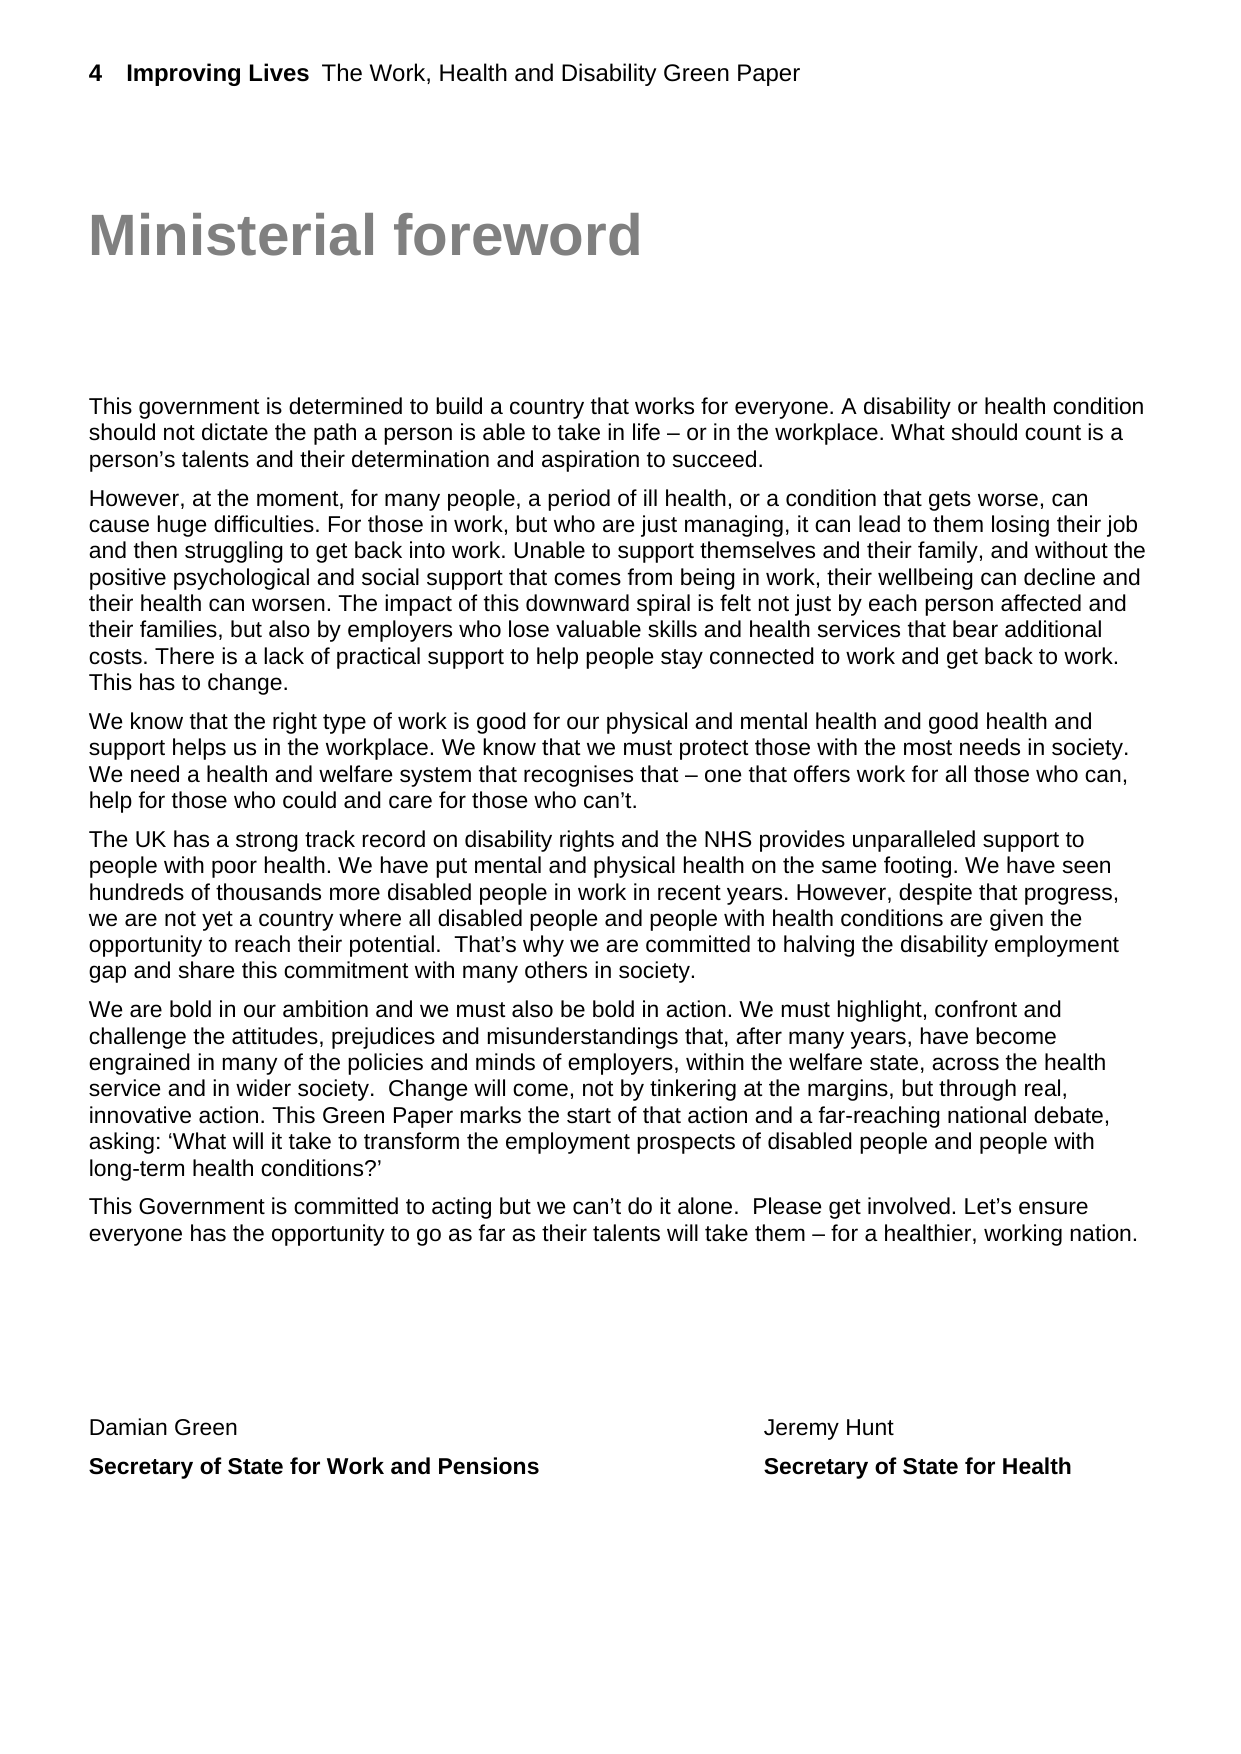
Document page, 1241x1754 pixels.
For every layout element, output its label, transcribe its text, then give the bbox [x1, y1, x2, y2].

text We are bold in our ambition and we must also be bold in action. We must highlight, confront and challenge the attitudes, prejudices and misunderstandings that, after many years, have become engrained in many of the policies and minds of employers, within the welfare state, across the health service and in wider society. Change will come, not by tinkering at the margins, but through real, innovative action. This Green Paper marks the start of that action and a far-reaching national debate, asking: ‘What will it take to transform the employment prospects of disabled people and people with long-term health conditions?’ [89, 996, 1152, 1181]
text We know that the right type of work is good for our physical and mental health and good health and support helps us in the workplace. We know that we must protect those with the most needs in society. We need a health and welfare system that recognises that – one that offers work for all those who can, help for those who could and care for those who can’t. [89, 708, 1152, 813]
text Secretary of State for Work and Pensions Secretary of State for Health [89, 1453, 1152, 1479]
text Damian Green Jeremy Hunt [89, 1414, 1152, 1440]
text This Government is committed to acting but we can’t do it alone. Please get involved. Let’s ensure everyone has the opportunity to go as far as their talents will take them – for a healthier, working nation. [89, 1193, 1152, 1246]
text However, at the moment, for many people, a period of ill health, or a condition that gets worse, can cause huge difficulties. For those in work, but who are just managing, it can lead to them losing their job and then struggling to get back into work. Unable to support themselves and their family, and without the positive psychological and social support that comes from being in work, their wellbeing can decline and their health can worsen. The impact of this downward spiral is felt not just by each person affected and their families, but also by employers who lose valuable skills and health services that bear additional costs. There is a lack of practical support to help people stay connected to work and get back to work. This has to change. [89, 484, 1152, 695]
text The UK has a strong track record on disability rights and the NHS provides unparalleled support to people with poor health. We have put mental and physical health on the same footing. We have seen hundreds of thousands more disabled people in work in recent years. However, despite that progress, we are not yet a country where all disabled people and people with health conditions are given the opportunity to reach their potential. That’s why we are committed to halving the disability employment gap and share this commitment with many others in society. [89, 826, 1152, 984]
text This government is determined to build a country that works for everyone. A disability or health condition should not dictate the path a person is able to take in life – or in the workplace. What should count is a person’s talents and their determination and aspiration to succeed. [89, 393, 1152, 472]
subtitle Ministerial foreword [89, 201, 1152, 268]
